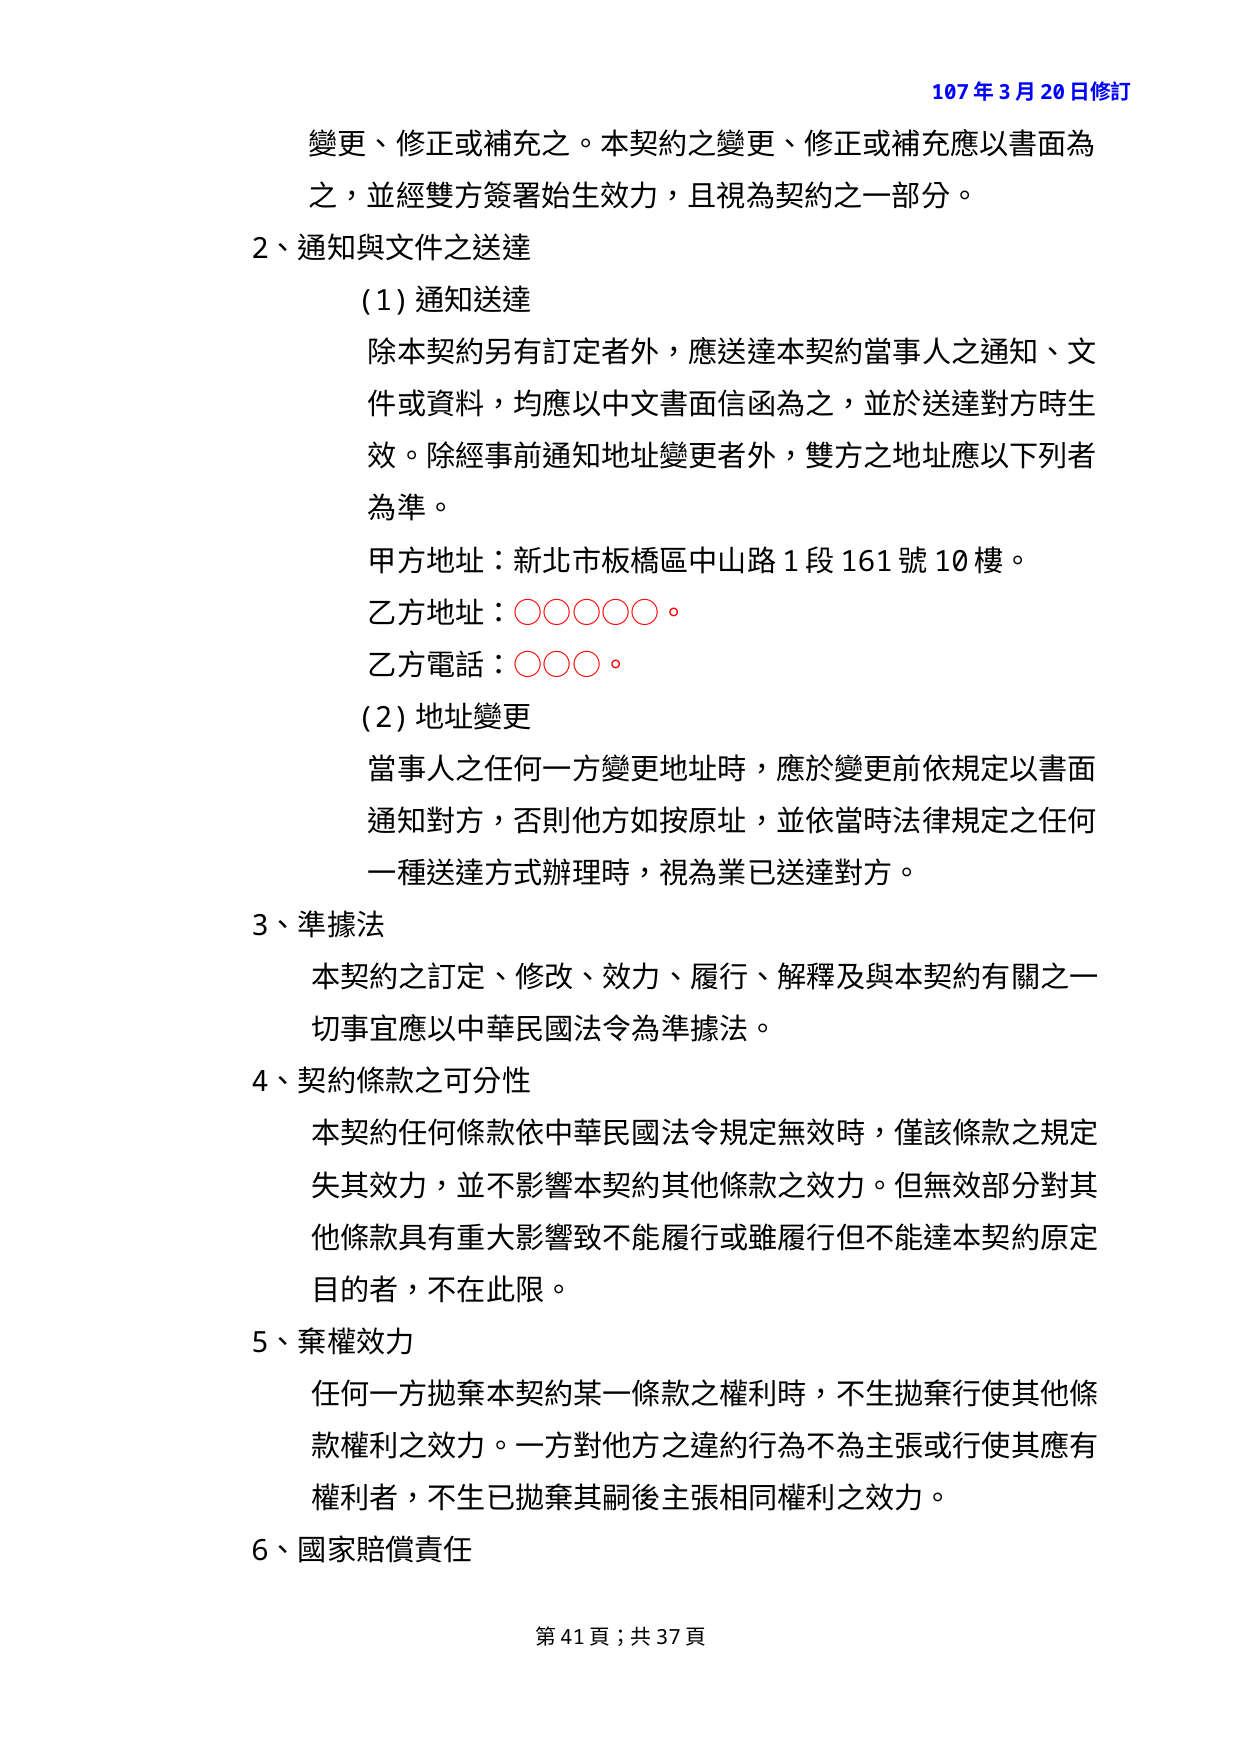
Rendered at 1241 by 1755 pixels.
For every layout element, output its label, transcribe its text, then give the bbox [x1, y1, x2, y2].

list 通知送達 [357, 269, 1104, 321]
text 本契約之訂定、修改、效力、履行、解釋及與本契約有關之一切事宜應以中華民國法令為準據法。 [311, 946, 1104, 1050]
text 當事人之任何一方變更地址時，應於變更前依規定以書面通知對方，否則他方如按原址，並依當時法律規定之任何一種送達方式辦理時，視為業已送達對方。 [368, 738, 1104, 894]
text 甲方地址：新北市板橋區中山路1段161號10樓。 [368, 529, 1104, 581]
text 乙方地址：○○○○○。 [368, 581, 1104, 633]
text 本契約任何條款依中華民國法令規定無效時，僅該條款之規定失其效力，並不影響本契約其他條款之效力。但無效部分對其他條款具有重大影響致不能履行或雖履行但不能達本契約原定目的者，不在此限。 [311, 1102, 1104, 1311]
list 棄權效力 [136, 1311, 1104, 1363]
text 任何一方拋棄本契約某一條款之權利時，不生拋棄行使其他條款權利之效力。一方對他方之違約行為不為主張或行使其應有權利者，不生已拋棄其嗣後主張相同權利之效力。 [311, 1363, 1104, 1519]
list 通知與文件之送達 [136, 217, 1104, 269]
text 變更、修正或補充之。本契約之變更、修正或補充應以書面為之，並經雙方簽署始生效力，且視為契約之一部分。 [308, 113, 1104, 217]
text 乙方電話：○○○。 [368, 633, 1104, 686]
list 地址變更 [357, 686, 1104, 738]
list 契約條款之可分性 [136, 1050, 1104, 1102]
list 國家賠償責任 [136, 1519, 1104, 1571]
list 準據法 [136, 894, 1104, 946]
text 除本契約另有訂定者外，應送達本契約當事人之通知、文件或資料，均應以中文書面信函為之，並於送達對方時生效。除經事前通知地址變更者外，雙方之地址應以下列者為準。 [368, 321, 1104, 529]
